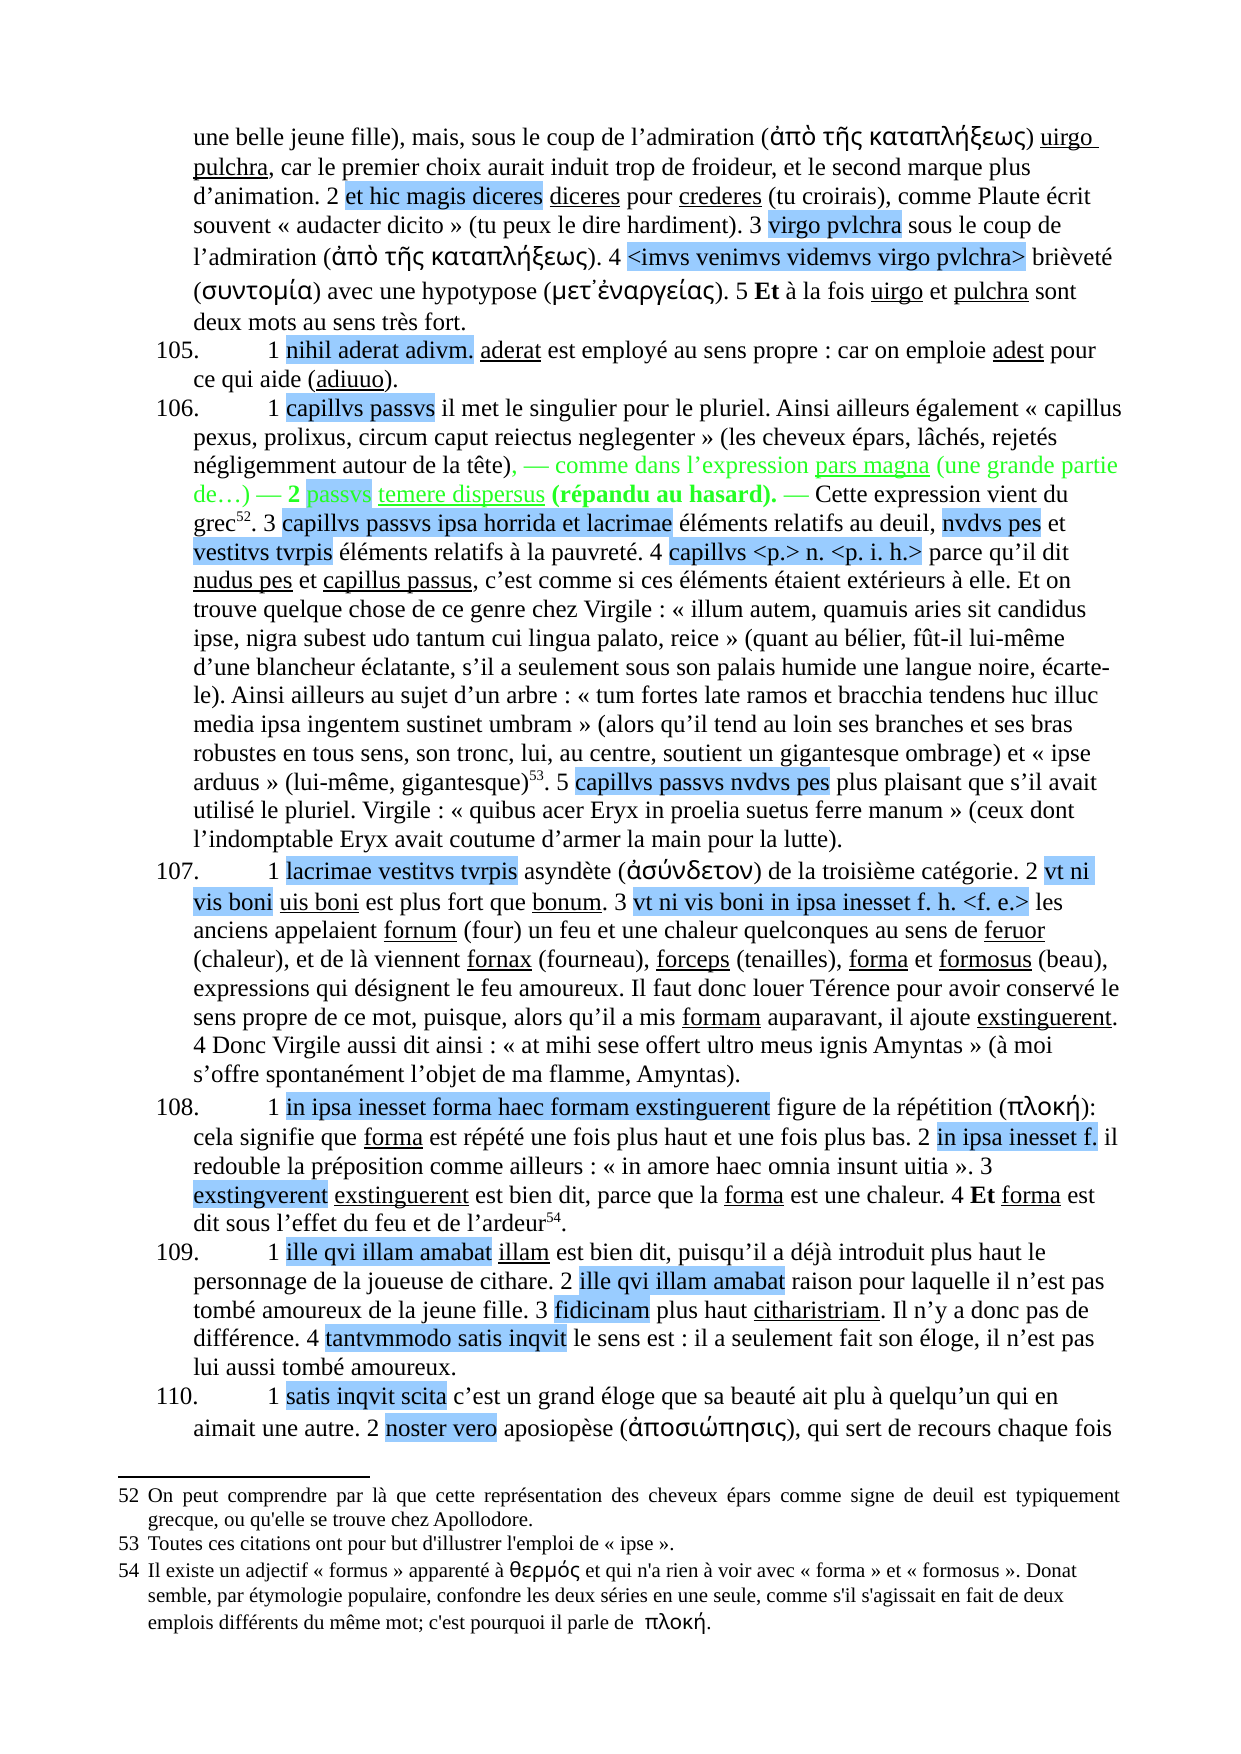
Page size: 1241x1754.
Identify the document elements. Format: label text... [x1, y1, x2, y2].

list 1 in ipsa inesset forma haec formam exstinguerent figure de la répétition (πλοκή): cela signifie que forma est répété une fois plus haut et une fois plus bas. 2 in ipsa inesset f. il redouble la préposition comme ailleurs : « in amore haec omnia insunt uitia ». 3 exstingverent exstinguerent est bien dit, parce que la forma est une chaleur. 4 Et forma est dit sous l’effet du feu et de l’ardeur. [156, 1088, 1122, 1237]
list une belle jeune fille), mais, sous le coup de l’admiration (ἀπὸ τῆς καταπλήξεως) uirgo pulchra, car le premier choix aurait induit trop de froideur, et le second marque plus d’animation. 2 et hic magis diceres diceres pour crederes (tu croirais), comme Plaute écrit souvent « audacter dicito » (tu peux le dire hardiment). 3 virgo pvlchra sous le coup de l’admiration (ἀπὸ τῆς καταπλήξεως). 4 <imvs venimvs videmvs virgo pvlchra> brièveté (συντομία) avec une hypotypose (μετ᾽ἐναργείας). 5 Et à la fois uirgo et pulchra sont deux mots au sens très fort. [156, 118, 1122, 335]
list On peut comprendre par là que cette représentation des cheveux épars comme signe de deuil est typiquement grecque, ou qu'elle se trouve chez Apollodore. [118, 1483, 1122, 1531]
list 1 lacrimae vestitvs tvrpis asyndète (ἀσύνδετον) de la troisième catégorie. 2 vt ni vis boni uis boni est plus fort que bonum. 3 vt ni vis boni in ipsa inesset f. h. <f. e.> les anciens appelaient fornum (four) un feu et une chaleur quelconques au sens de feruor (chaleur), et de là viennent fornax (fourneau), forceps (tenailles), forma et formosus (beau), expressions qui désignent le feu amoureux. Il faut donc louer Térence pour avoir conservé le sens propre de ce mot, puisque, alors qu’il a mis formam auparavant, il ajoute exstinguerent. 4 Donc Virgile aussi dit ainsi : « at mihi sese offert ultro meus ignis Amyntas » (à moi s’offre spontanément l’objet de ma flamme, Amyntas). [156, 853, 1122, 1088]
list 1 ille qvi illam amabat illam est bien dit, puisqu’il a déjà introduit plus haut le personnage de la joueuse de cithare. 2 ille qvi illam amabat raison pour laquelle il n’est pas tombé amoureux de la jeune fille. 3 fidicinam plus haut citharistriam. Il n’y a donc pas de différence. 4 tantvmmodo satis inqvit le sens est : il a seulement fait son éloge, il n’est pas lui aussi tombé amoureux. [156, 1237, 1122, 1381]
list 1 capillvs passvs il met le singulier pour le pluriel. Ainsi ailleurs également « capillus pexus, prolixus, circum caput reiectus neglegenter » (les cheveux épars, lâchés, rejetés négligemment autour de la tête), — comme dans l’expression pars magna (une grande partie de…) — 2 passvs temere dispersus (répandu au hasard). — Cette expression vient du grec. 3 capillvs passvs ipsa horrida et lacrimae éléments relatifs au deuil, nvdvs pes et vestitvs tvrpis éléments relatifs à la pauvreté. 4 capillvs <p.> n. <p. i. h.> parce qu’il dit nudus pes et capillus passus, c’est comme si ces éléments étaient extérieurs à elle. Et on trouve quelque chose de ce genre chez Virgile : « illum autem, quamuis aries sit candidus ipse, nigra subest udo tantum cui lingua palato, reice » (quant au bélier, fût-il lui-même d’une blancheur éclatante, s’il a seulement sous son palais humide une langue noire, écarte-le). Ainsi ailleurs au sujet d’un arbre : « tum fortes late ramos et bracchia tendens huc illuc media ipsa ingentem sustinet umbram » (alors qu’il tend au loin ses branches et ses bras robustes en tous sens, son tronc, lui, au centre, soutient un gigantesque ombrage) et « ipse arduus » (lui-même, gigantesque). 5 capillvs passvs nvdvs pes plus plaisant que s’il avait utilisé le pluriel. Virgile : « quibus acer Eryx in proelia suetus ferre manum » (ceux dont l’indomptable Eryx avait coutume d’armer la main pour la lutte). [156, 393, 1122, 853]
list Toutes ces citations ont pour but d'illustrer l'emploi de « ipse ». [118, 1531, 1122, 1555]
list 1 satis inqvit scita c’est un grand éloge que sa beauté ait plu à quelqu’un qui en aimait une autre. 2 noster vero aposiopèse (ἀποσιώπησις), qui sert de recours chaque fois [156, 1381, 1122, 1444]
list Il existe un adjectif « formus » apparenté à θερμός et qui n'a rien à voir avec « forma » et « formosus ». Donat semble, par étymologie populaire, confondre les deux séries en une seule, comme s'il s'agissait en fait de deux emplois différents du même mot; c'est pourquoi il parle de πλοκή. [118, 1555, 1122, 1636]
list 1 nihil aderat adivm. aderat est employé au sens propre : car on emploie adest pour ce qui aide (adiuuo). [156, 335, 1122, 393]
